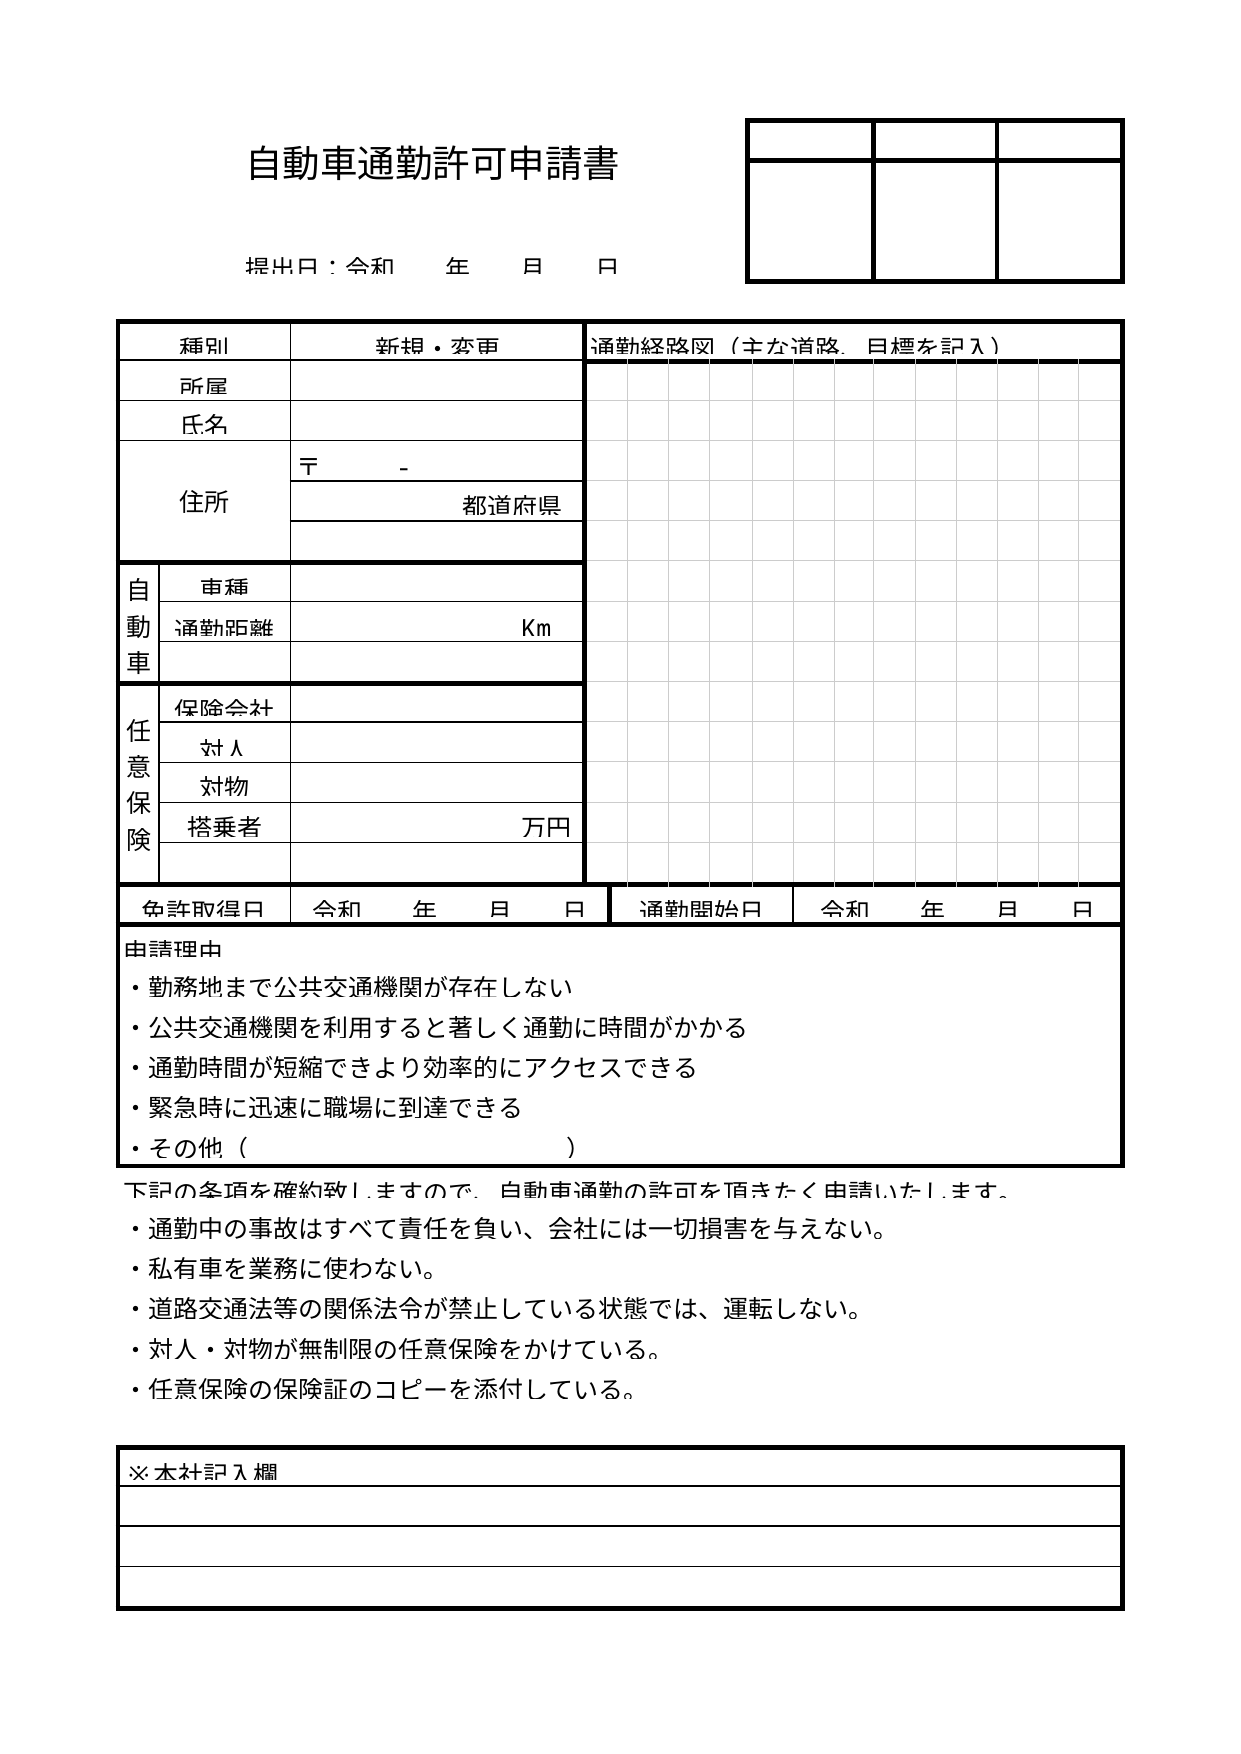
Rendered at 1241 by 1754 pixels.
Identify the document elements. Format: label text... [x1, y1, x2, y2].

table_cell [628, 803, 668, 842]
table_cell [628, 682, 668, 721]
table_cell [874, 722, 915, 761]
table_cell [118, 1405, 1122, 1445]
table_cell [587, 561, 627, 601]
table_cell [874, 441, 915, 480]
table_cell [710, 401, 752, 440]
table_cell [291, 401, 582, 440]
table_cell ・勤務地まで公共交通機関が存在しない [120, 963, 1120, 1003]
table_cell [998, 682, 1038, 721]
table_cell [794, 401, 834, 440]
table_cell [835, 521, 873, 560]
table_cell [957, 481, 997, 520]
table_cell [957, 682, 997, 721]
table_cell ・通勤中の事故はすべて責任を負い、会社には一切損害を与えない。 [118, 1204, 1122, 1244]
table_cell [291, 763, 582, 802]
table_cell ・対人・対物が無制限の任意保険をかけている。 [118, 1324, 1122, 1364]
table_cell [874, 481, 915, 520]
table_cell [874, 642, 915, 681]
table_cell [998, 364, 1038, 399]
table_cell [587, 843, 627, 882]
table_cell [669, 521, 709, 560]
table_cell [874, 762, 915, 802]
table_cell [998, 803, 1038, 842]
table_cell [710, 561, 752, 601]
table_cell 任意保険 [120, 686, 158, 882]
table_cell 自動車 [120, 565, 158, 681]
table_cell [750, 163, 871, 279]
table_cell [835, 682, 873, 721]
table_cell [753, 602, 793, 641]
table_cell [794, 843, 834, 882]
table_cell [1079, 682, 1120, 721]
table_cell [1079, 803, 1120, 842]
table_cell [669, 401, 709, 440]
table_cell Km [516, 602, 582, 641]
table_cell [794, 441, 834, 480]
table_cell 所属 [120, 361, 290, 399]
table_cell [753, 481, 793, 520]
table_cell [628, 722, 668, 761]
table_cell ※本社記入欄 [120, 1450, 1120, 1485]
table_cell 免許取得日 [120, 887, 290, 922]
table_cell [916, 762, 956, 802]
table_cell [1079, 762, 1120, 802]
table_cell [1079, 521, 1120, 560]
table_cell [710, 642, 752, 681]
table_cell [874, 843, 915, 882]
table_cell [998, 642, 1038, 681]
table_cell [587, 642, 627, 681]
table_cell [753, 843, 793, 882]
table_cell 搭乗者 [160, 803, 290, 842]
table_cell [835, 803, 873, 842]
table_cell [669, 642, 709, 681]
table_cell [835, 642, 873, 681]
table_cell 令和 年 月 日 [794, 887, 1120, 922]
table_cell [160, 843, 290, 882]
table_cell [753, 364, 793, 399]
table_cell [753, 561, 793, 601]
table_cell [794, 521, 834, 560]
table_cell [587, 762, 627, 802]
table_cell [753, 642, 793, 681]
table_cell [916, 481, 956, 520]
table_cell [916, 602, 956, 641]
table_cell [874, 521, 915, 560]
table_cell [710, 602, 752, 641]
table_cell 氏名 [120, 401, 290, 440]
table_cell [291, 522, 582, 560]
table_cell [957, 762, 997, 802]
table_cell [587, 722, 627, 761]
table_cell [1079, 843, 1120, 882]
table_cell [710, 843, 752, 882]
table_cell [835, 441, 873, 480]
table_cell [998, 762, 1038, 802]
table_cell [957, 401, 997, 440]
table_cell [1039, 521, 1078, 560]
table_cell [794, 722, 834, 761]
table_cell [628, 561, 668, 601]
table_cell [1039, 843, 1078, 882]
table_cell [874, 561, 915, 601]
table_cell [916, 843, 956, 882]
table_cell [753, 803, 793, 842]
table_header 自動車通勤許可申請書 [118, 118, 745, 198]
table_cell [628, 401, 668, 440]
table_cell [120, 1487, 1120, 1525]
table_header [750, 123, 871, 158]
table_cell [874, 364, 915, 399]
table_cell 通勤開始日 [612, 887, 792, 922]
table_cell [998, 602, 1038, 641]
table_cell ・任意保険の保険証のコピーを添付している。 [118, 1365, 1122, 1405]
table_cell [794, 762, 834, 802]
table_cell [291, 482, 456, 520]
table_cell [1079, 364, 1120, 399]
table_cell [628, 843, 668, 882]
table_cell 下記の条項を確約致しますので、自動車通勤の許可を頂きたく申請いたします。 [118, 1168, 1122, 1204]
table_cell 都道府県 [456, 482, 582, 520]
table_cell [291, 642, 582, 681]
table_cell [710, 722, 752, 761]
table_cell [1039, 803, 1078, 842]
table_cell [998, 843, 1038, 882]
table_cell [1039, 722, 1078, 761]
table_cell [669, 364, 709, 399]
table_cell [291, 602, 516, 641]
table_cell [998, 481, 1038, 520]
table_cell [118, 279, 1122, 319]
table_header [876, 123, 995, 158]
table_cell 通勤距離 [160, 602, 290, 641]
table_cell ・公共交通機関を利用すると著しく通勤に時間がかかる [120, 1003, 1120, 1043]
table_cell [876, 163, 995, 279]
table_cell [1079, 481, 1120, 520]
table_cell [291, 803, 516, 842]
table_cell [874, 682, 915, 721]
table_cell [874, 803, 915, 842]
table_cell [753, 401, 793, 440]
table_cell 提出日：令和 年 月 日 [118, 239, 745, 279]
table_cell [916, 441, 956, 480]
table_cell [1039, 602, 1078, 641]
table_cell [1039, 682, 1078, 721]
table_cell [1079, 642, 1120, 681]
table_cell [835, 762, 873, 802]
table_cell 令和 年 月 日 [291, 887, 607, 922]
table_cell 申請理由 [120, 927, 1120, 962]
table_cell [669, 481, 709, 520]
table_cell ・私有車を業務に使わない。 [118, 1244, 1122, 1284]
table_cell [916, 682, 956, 721]
table_cell 通勤経路図（主な道路、目標を記入） [587, 324, 1120, 359]
table_cell [628, 441, 668, 480]
table_cell [957, 722, 997, 761]
table_cell [669, 762, 709, 802]
table_cell [587, 401, 627, 440]
table_cell 車種 [160, 565, 290, 601]
table_cell [628, 642, 668, 681]
table_cell [587, 682, 627, 721]
table_cell [916, 364, 956, 399]
table_cell [669, 803, 709, 842]
table_cell [628, 364, 668, 399]
table_cell [710, 803, 752, 842]
table_cell [916, 401, 956, 440]
table_cell 住所 [120, 441, 290, 560]
table_cell [794, 364, 834, 399]
table_cell [835, 602, 873, 641]
table_cell [835, 401, 873, 440]
table_cell [835, 843, 873, 882]
table_cell [291, 843, 582, 882]
table_cell 対人 [160, 723, 290, 761]
table_cell [794, 481, 834, 520]
table_cell [628, 602, 668, 641]
table_cell [1039, 441, 1078, 480]
table_cell [628, 762, 668, 802]
table_cell [1079, 401, 1120, 440]
table_cell [669, 722, 709, 761]
table_cell [957, 364, 997, 399]
table_cell [587, 803, 627, 842]
table_cell [710, 364, 752, 399]
table_cell [998, 722, 1038, 761]
table_cell [1039, 561, 1078, 601]
table_cell [916, 561, 956, 601]
table_cell [120, 1567, 1120, 1606]
table_cell [753, 682, 793, 721]
table_cell 対物 [160, 763, 290, 802]
table_cell [916, 521, 956, 560]
table_cell [628, 481, 668, 520]
table_cell [669, 441, 709, 480]
table_cell [874, 602, 915, 641]
table_cell [753, 521, 793, 560]
table_cell [1039, 364, 1078, 399]
table_header [999, 123, 1120, 158]
table_cell [835, 364, 873, 399]
table_cell [957, 441, 997, 480]
table_cell [1079, 561, 1120, 601]
table_cell [587, 481, 627, 520]
table_cell 保険会社 [160, 686, 290, 721]
table_cell [710, 481, 752, 520]
table_cell [998, 521, 1038, 560]
table_cell [587, 441, 627, 480]
table_cell [835, 481, 873, 520]
table_cell [669, 843, 709, 882]
table_cell [998, 401, 1038, 440]
table_cell [118, 199, 745, 239]
table_cell [669, 602, 709, 641]
table_cell [710, 682, 752, 721]
table_cell [710, 521, 752, 560]
table_cell [120, 1527, 1120, 1566]
table_cell [1039, 642, 1078, 681]
table_cell [916, 722, 956, 761]
table_cell [160, 642, 290, 681]
table_cell [1039, 401, 1078, 440]
table_cell [710, 441, 752, 480]
table_cell [669, 682, 709, 721]
table_cell 新規・変更 [291, 324, 582, 359]
table_cell [291, 686, 582, 721]
table_cell [628, 521, 668, 560]
table_cell [957, 602, 997, 641]
table_cell [1039, 762, 1078, 802]
table_cell [794, 561, 834, 601]
table_cell 万円 [516, 803, 582, 842]
table_cell [587, 364, 627, 399]
table_cell 〒 - [291, 441, 582, 480]
table_cell 種別 [120, 324, 290, 359]
table_cell [1079, 602, 1120, 641]
table_cell [957, 843, 997, 882]
table_cell [291, 723, 582, 761]
table_cell [916, 642, 956, 681]
table_cell [291, 361, 582, 399]
table_cell [835, 561, 873, 601]
table_cell [669, 561, 709, 601]
table_cell [957, 561, 997, 601]
table_cell [1079, 722, 1120, 761]
table_cell [1039, 481, 1078, 520]
table_cell [587, 602, 627, 641]
table_cell [874, 401, 915, 440]
table_cell [587, 521, 627, 560]
table_cell ・緊急時に迅速に職場に到達できる [120, 1083, 1120, 1123]
table_cell [835, 722, 873, 761]
table_cell [999, 163, 1120, 279]
table_cell [753, 441, 793, 480]
table_cell [753, 722, 793, 761]
table_cell [916, 803, 956, 842]
table_cell [998, 561, 1038, 601]
table_cell [794, 642, 834, 681]
table_cell [794, 602, 834, 641]
table_cell [957, 642, 997, 681]
table_cell [957, 803, 997, 842]
table_cell [794, 803, 834, 842]
table_cell [998, 441, 1038, 480]
table_cell [291, 565, 582, 601]
table_cell ・道路交通法等の関係法令が禁止している状態では、運転しない。 [118, 1284, 1122, 1324]
table_cell [957, 521, 997, 560]
table_cell [753, 762, 793, 802]
table_cell ・通勤時間が短縮できより効率的にアクセスできる [120, 1043, 1120, 1083]
table_cell [794, 682, 834, 721]
table_cell [1079, 441, 1120, 480]
table_cell ・その他（ ） [120, 1123, 1120, 1163]
table_cell [710, 762, 752, 802]
